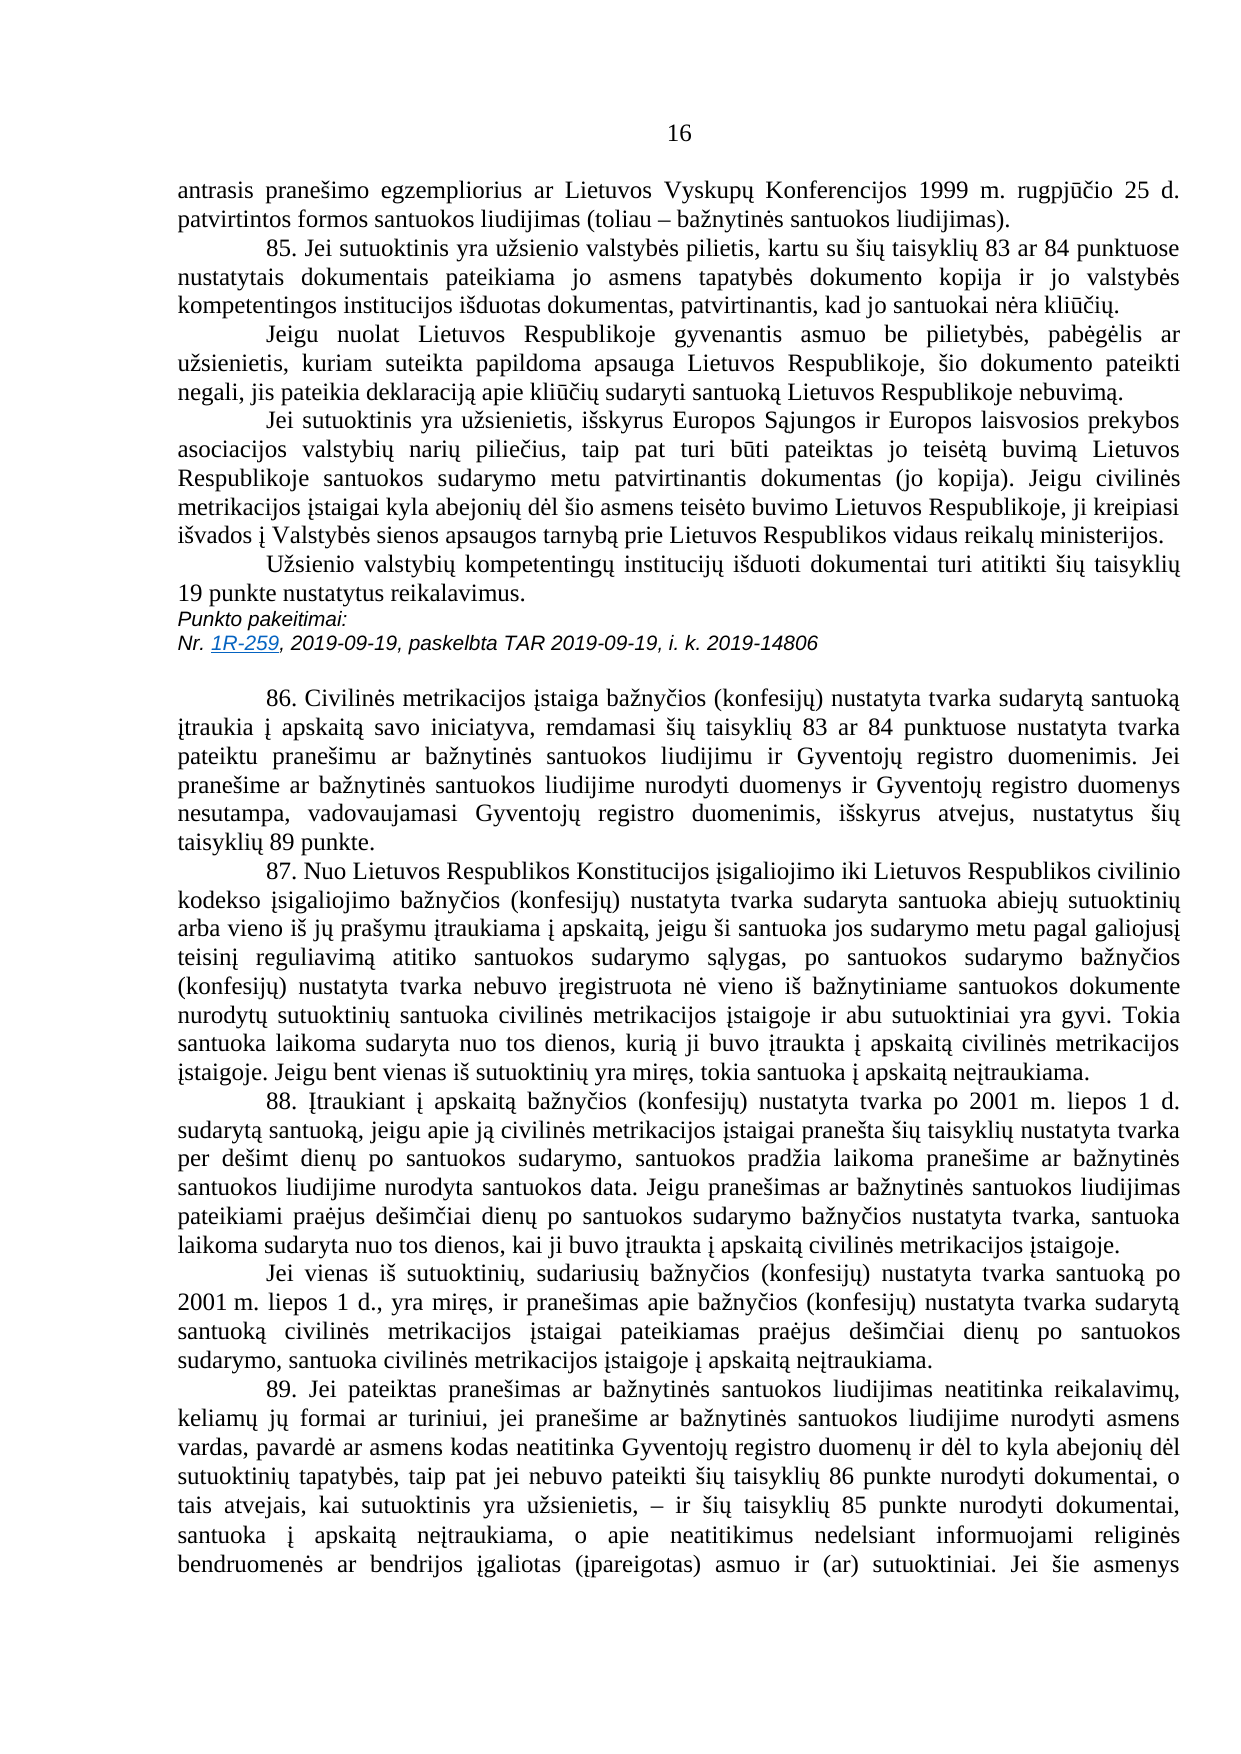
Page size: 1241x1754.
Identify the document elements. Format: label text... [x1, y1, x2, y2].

text 89. Jei pateiktas pranešimas ar bažnytinės santuokos liudijimas neatitinka reikalavimų, keliamų jų formai ar turiniui, jei pranešime ar bažnytinės santuokos liudijime nurodyti asmens vardas, pavardė ar asmens kodas neatitinka Gyventojų registro duomenų ir dėl to kyla abejonių dėl sutuoktinių tapatybės, taip pat jei nebuvo pateikti šių taisyklių 86 punkte nurodyti dokumentai, o tais atvejais, kai sutuoktinis yra užsienietis, – ir šių taisyklių 85 punkte nurodyti dokumentai, santuoka į apskaitą neįtraukiama, o apie neatitikimus nedelsiant informuojami religinės bendruomenės ar bendrijos įgaliotas (įpareigotas) asmuo ir (ar) sutuoktiniai. Jei šie asmenys [177, 1373, 1181, 1578]
text Punkto pakeitimai: [177, 607, 1181, 631]
text antrasis pranešimo egzempliorius ar Lietuvos Vyskupų Konferencijos 1999 m. rugpjūčio 25 d. patvirtintos formos santuokos liudijimas (toliau – bažnytinės santuokos liudijimas). [177, 176, 1181, 233]
text Nr. 1R-259, 2019-09-19, paskelbta TAR 2019-09-19, i. k. 2019-14806 [177, 631, 1181, 655]
text Jeigu nuolat Lietuvos Respublikoje gyvenantis asmuo be pilietybės, pabėgėlis ar užsienietis, kuriam suteikta papildoma apsauga Lietuvos Respublikoje, šio dokumento pateikti negali, jis pateikia deklaraciją apie kliūčių sudaryti santuoką Lietuvos Respublikoje nebuvimą. [177, 319, 1181, 406]
text 87. Nuo Lietuvos Respublikos Konstitucijos įsigaliojimo iki Lietuvos Respublikos civilinio kodekso įsigaliojimo bažnyčios (konfesijų) nustatyta tvarka sudaryta santuoka abiejų sutuoktinių arba vieno iš jų prašymu įtraukiama į apskaitą, jeigu ši santuoka jos sudarymo metu pagal galiojusį teisinį reguliavimą atitiko santuokos sudarymo sąlygas, po santuokos sudarymo bažnyčios (konfesijų) nustatyta tvarka nebuvo įregistruota nė vieno iš bažnytiniame santuokos dokumente nurodytų sutuoktinių santuoka civilinės metrikacijos įstaigoje ir abu sutuoktiniai yra gyvi. Tokia santuoka laikoma sudaryta nuo tos dienos, kurią ji buvo įtraukta į apskaitą civilinės metrikacijos įstaigoje. Jeigu bent vienas iš sutuoktinių yra miręs, tokia santuoka į apskaitą neįtraukiama. [177, 856, 1181, 1086]
text Jei vienas iš sutuoktinių, sudariusių bažnyčios (konfesijų) nustatyta tvarka santuoką po 2001 m. liepos 1 d., yra miręs, ir pranešimas apie bažnyčios (konfesijų) nustatyta tvarka sudarytą santuoką civilinės metrikacijos įstaigai pateikiamas praėjus dešimčiai dienų po santuokos sudarymo, santuoka civilinės metrikacijos įstaigoje į apskaitą neįtraukiama. [177, 1258, 1181, 1373]
text Užsienio valstybių kompetentingų institucijų išduoti dokumentai turi atitikti šių taisyklių 19 punkte nustatytus reikalavimus. [177, 549, 1181, 607]
text 88. Įtraukiant į apskaitą bažnyčios (konfesijų) nustatyta tvarka po 2001 m. liepos 1 d. sudarytą santuoką, jeigu apie ją civilinės metrikacijos įstaigai pranešta šių taisyklių nustatyta tvarka per dešimt dienų po santuokos sudarymo, santuokos pradžia laikoma pranešime ar bažnytinės santuokos liudijime nurodyta santuokos data. Jeigu pranešimas ar bažnytinės santuokos liudijimas pateikiami praėjus dešimčiai dienų po santuokos sudarymo bažnyčios nustatyta tvarka, santuoka laikoma sudaryta nuo tos dienos, kai ji buvo įtraukta į apskaitą civilinės metrikacijos įstaigoje. [177, 1086, 1181, 1258]
text 85. Jei sutuoktinis yra užsienio valstybės pilietis, kartu su šių taisyklių 83 ar 84 punktuose nustatytais dokumentais pateikiama jo asmens tapatybės dokumento kopija ir jo valstybės kompetentingos institucijos išduotas dokumentas, patvirtinantis, kad jo santuokai nėra kliūčių. [177, 233, 1181, 319]
text Jei sutuoktinis yra užsienietis, išskyrus Europos Sąjungos ir Europos laisvosios prekybos asociacijos valstybių narių piliečius, taip pat turi būti pateiktas jo teisėtą buvimą Lietuvos Respublikoje santuokos sudarymo metu patvirtinantis dokumentas (jo kopija). Jeigu civilinės metrikacijos įstaigai kyla abejonių dėl šio asmens teisėto buvimo Lietuvos Respublikoje, ji kreipiasi išvados į Valstybės sienos apsaugos tarnybą prie Lietuvos Respublikos vidaus reikalų ministerijos. [177, 406, 1181, 549]
text 86. Civilinės metrikacijos įstaiga bažnyčios (konfesijų) nustatyta tvarka sudarytą santuoką įtraukia į apskaitą savo iniciatyva, remdamasi šių taisyklių 83 ar 84 punktuose nustatyta tvarka pateiktu pranešimu ar bažnytinės santuokos liudijimu ir Gyventojų registro duomenimis. Jei pranešime ar bažnytinės santuokos liudijime nurodyti duomenys ir Gyventojų registro duomenys nesutampa, vadovaujamasi Gyventojų registro duomenimis, išskyrus atvejus, nustatytus šių taisyklių 89 punkte. [177, 683, 1181, 856]
